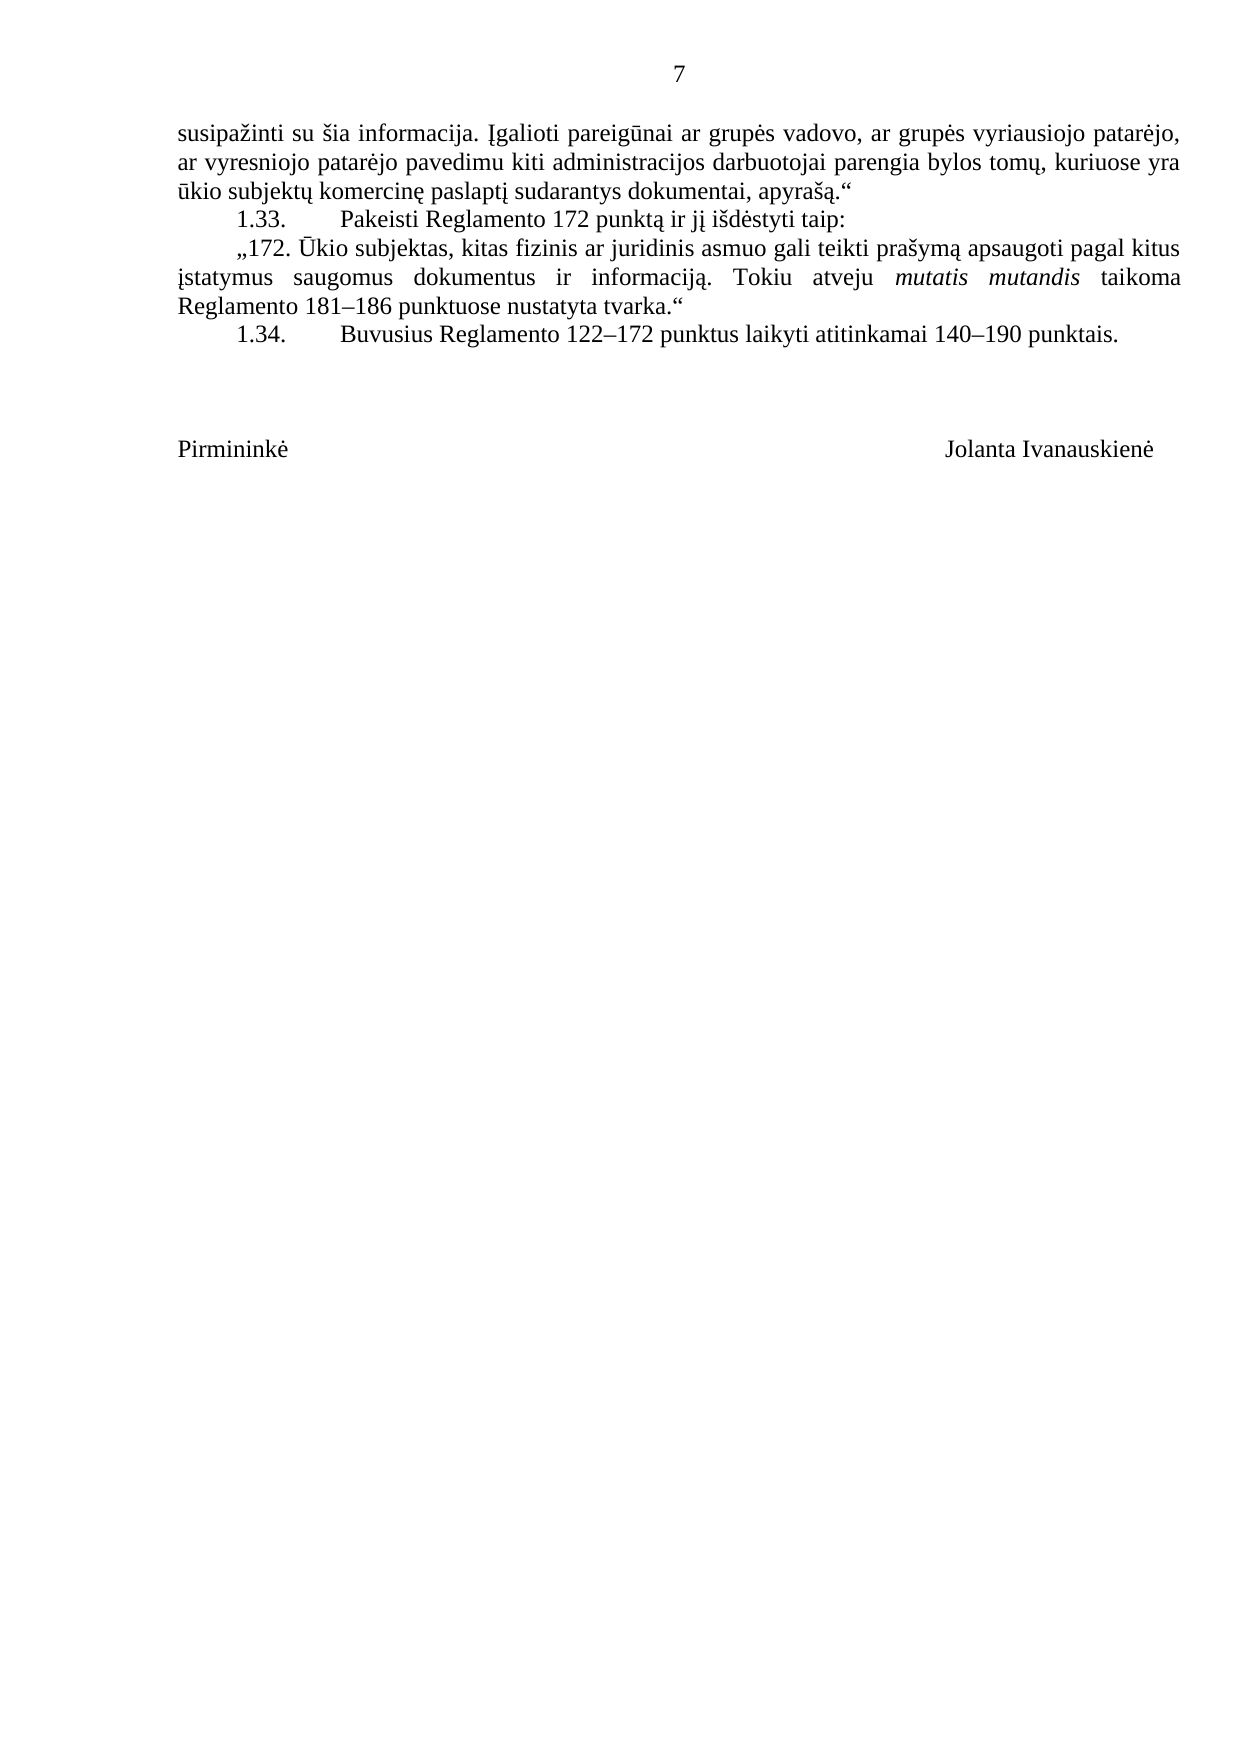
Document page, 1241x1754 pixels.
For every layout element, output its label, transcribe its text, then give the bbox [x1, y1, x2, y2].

text 1.33. Pakeisti Reglamento 172 punktą ir jį išdėstyti taip: [162, 204, 1181, 233]
text „172. Ūkio subjektas, kitas fizinis ar juridinis asmuo gali teikti prašymą apsaugoti pagal kitus įstatymus saugomus dokumentus ir informaciją. Tokiu atveju mutatis mutandis taikoma Reglamento 181–186 punktuose nustatyta tvarka.“ [177, 233, 1181, 319]
text Pirmininkė Jolanta Ivanauskienė [177, 434, 1181, 463]
text 1.34. Buvusius Reglamento 122–172 punktus laikyti atitinkamai 140–190 punktais. [162, 319, 1181, 348]
text susipažinti su šia informacija. Įgalioti pareigūnai ar grupės vadovo, ar grupės vyriausiojo patarėjo, ar vyresniojo patarėjo pavedimu kiti administracijos darbuotojai parengia bylos tomų, kuriuose yra ūkio subjektų komercinę paslaptį sudarantys dokumentai, apyrašą.“ [177, 118, 1181, 204]
